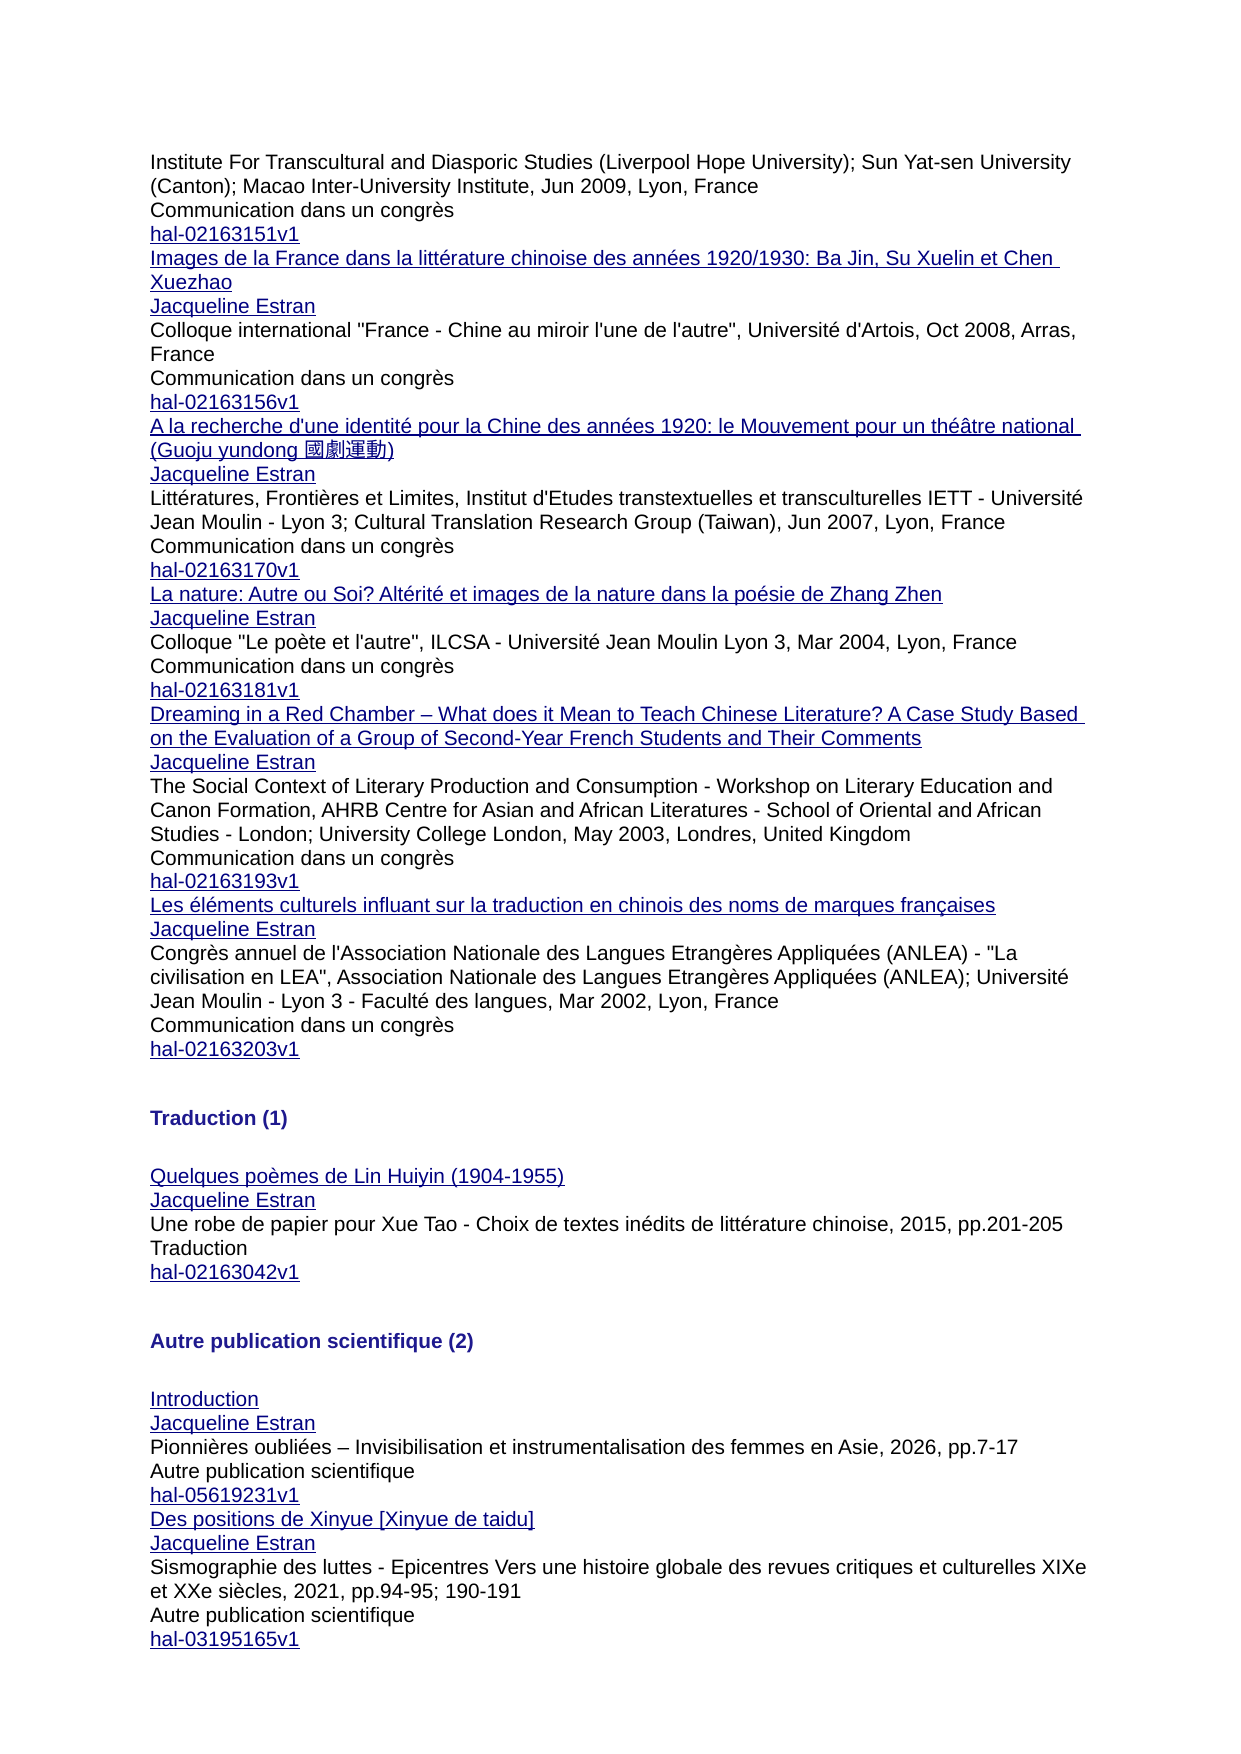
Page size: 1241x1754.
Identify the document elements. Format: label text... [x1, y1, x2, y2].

table_cell Institute For Transcultural and Diasporic Studies (Liverpool Hope University); Sun Yat-sen University (Canton); Macao Inter-University Institute, Jun 2009, Lyon, France Communication dans un congrès hal-02163151v1 [150, 150, 1090, 246]
table_header Introduction Jacqueline Estran Pionnières oubliées – Invisibilisation et instrumentalisation des femmes en Asie, 2026, pp.7-17 Autre publication scientifique hal-05619231v1 [150, 1387, 1090, 1507]
subtitle Autre publication scientifique (2) [150, 1329, 1090, 1353]
table_cell A la recherche d'une identité pour la Chine des années 1920: le Mouvement pour un théâtre national (Guoju yundong 國劇運動) Jacqueline Estran Littératures, Frontières et Limites, Institut d'Etudes transtextuelles et transculturelles IETT - Université Jean Moulin - Lyon 3; Cultural Translation Research Group (Taiwan), Jun 2007, Lyon, France Communication dans un congrès hal-02163170v1 [150, 414, 1090, 582]
table_cell Les éléments culturels influant sur la traduction en chinois des noms de marques françaises Jacqueline Estran Congrès annuel de l'Association Nationale des Langues Etrangères Appliquées (ANLEA) - "La civilisation en LEA", Association Nationale des Langues Etrangères Appliquées (ANLEA); Université Jean Moulin - Lyon 3 - Faculté des langues, Mar 2002, Lyon, France Communication dans un congrès hal-02163203v1 [150, 893, 1090, 1061]
table_cell Images de la France dans la littérature chinoise des années 1920/1930: Ba Jin, Su Xuelin et Chen Xuezhao Jacqueline Estran Colloque international "France - Chine au miroir l'une de l'autre", Université d'Artois, Oct 2008, Arras, France Communication dans un congrès hal-02163156v1 [150, 246, 1090, 413]
table_cell Des positions de Xinyue [Xinyue de taidu] Jacqueline Estran Sismographie des luttes - Epicentres Vers une histoire globale des revues critiques et culturelles XIXe et XXe siècles, 2021, pp.94-95; 190-191 Autre publication scientifique hal-03195165v1 [150, 1507, 1090, 1651]
table_header Quelques poèmes de Lin Huiyin (1904-1955) Jacqueline Estran Une robe de papier pour Xue Tao - Choix de textes inédits de littérature chinoise, 2015, pp.201-205 Traduction hal-02163042v1 [150, 1164, 1090, 1284]
table_cell La nature: Autre ou Soi? Altérité et images de la nature dans la poésie de Zhang Zhen Jacqueline Estran Colloque "Le poète et l'autre", ILCSA - Université Jean Moulin Lyon 3, Mar 2004, Lyon, France Communication dans un congrès hal-02163181v1 [150, 582, 1090, 702]
subtitle Traduction (1) [150, 1106, 1090, 1130]
table_cell Dreaming in a Red Chamber – What does it Mean to Teach Chinese Literature? A Case Study Based on the Evaluation of a Group of Second-Year French Students and Their Comments Jacqueline Estran The Social Context of Literary Production and Consumption - Workshop on Literary Education and Canon Formation, AHRB Centre for Asian and African Literatures - School of Oriental and African Studies - London; University College London, May 2003, Londres, United Kingdom Communication dans un congrès hal-02163193v1 [150, 702, 1090, 893]
